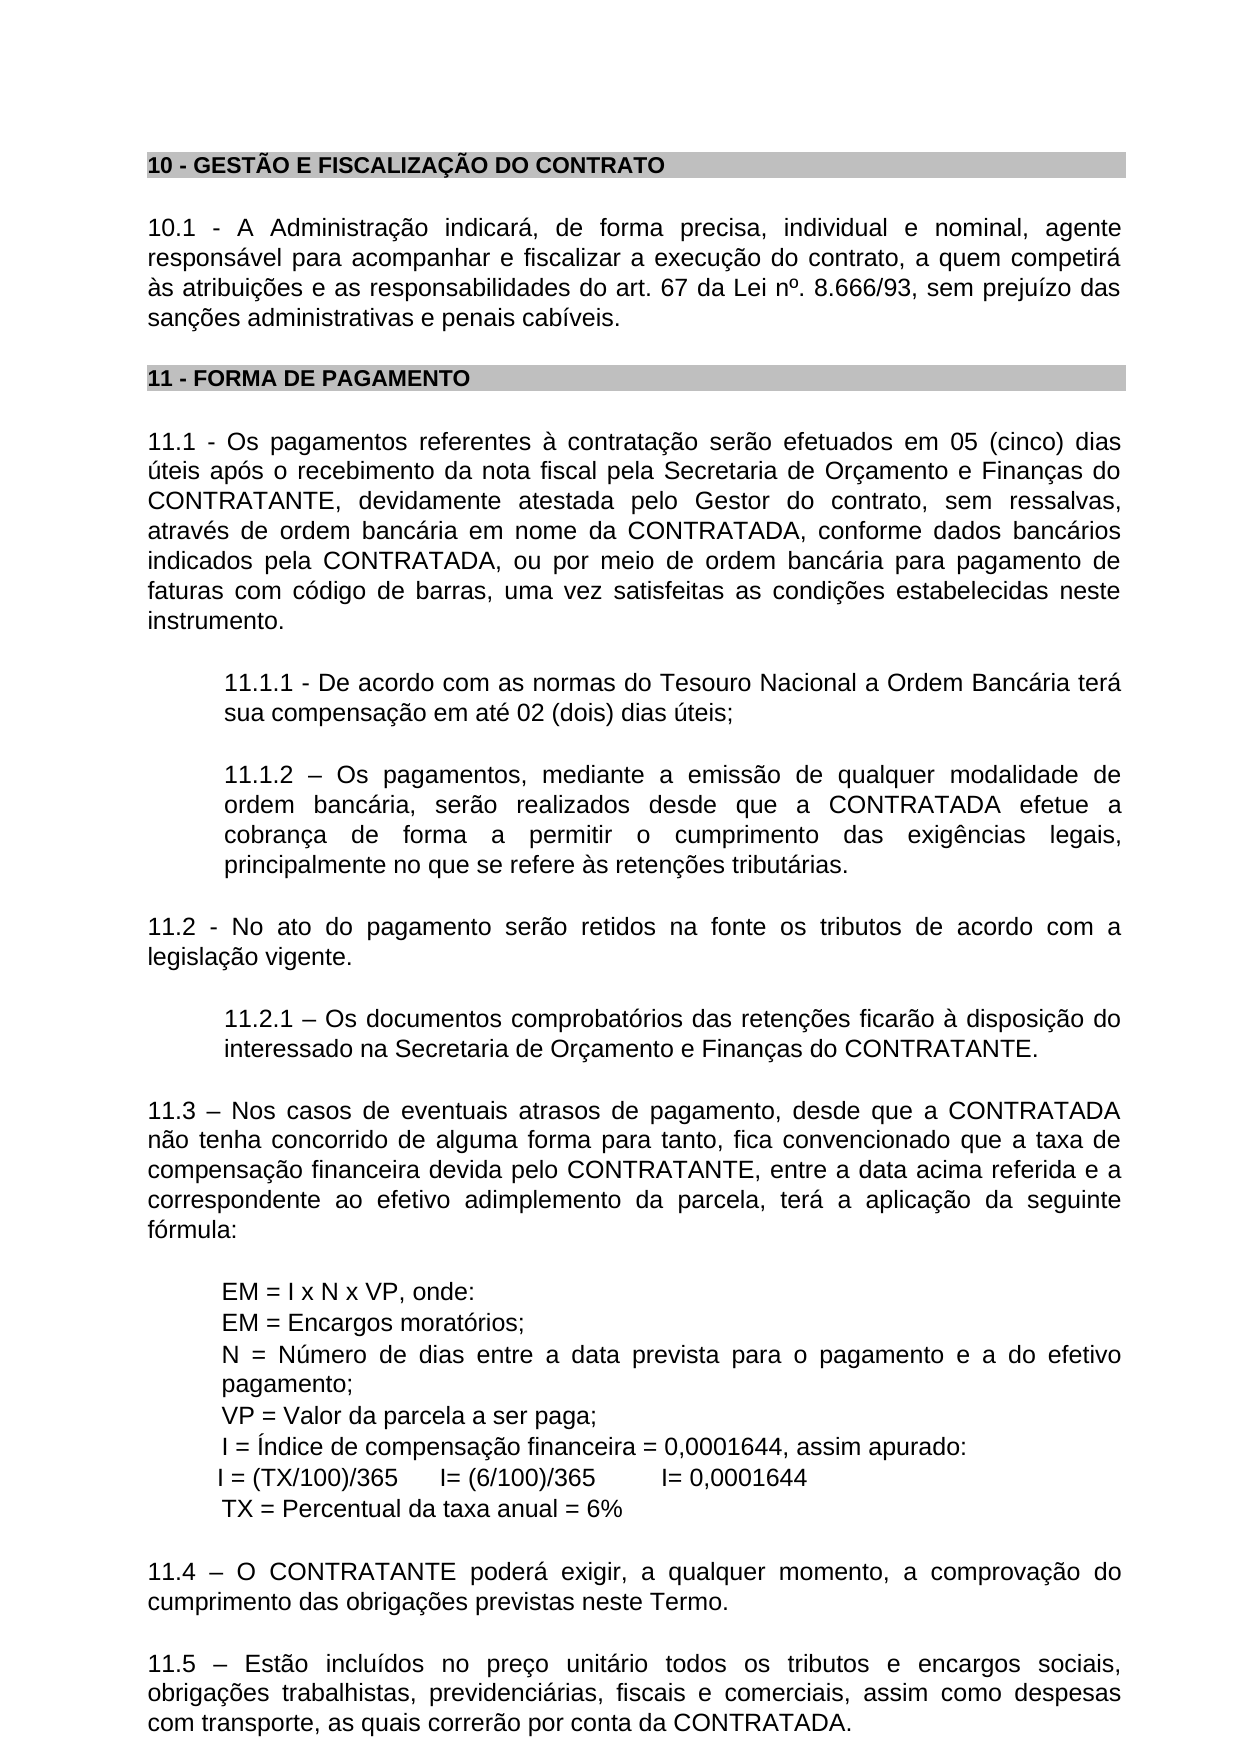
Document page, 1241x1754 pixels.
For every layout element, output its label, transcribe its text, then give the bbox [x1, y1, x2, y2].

subtitle 11 - FORMA DE PAGAMENTO [147, 365, 1126, 391]
text EM = Encargos moratórios; [221, 1308, 1123, 1337]
text EM = I x N x VP, onde: [221, 1277, 1123, 1306]
text 11.2.1 – Os documentos comprobatórios das retenções ficarão à disposição do interessado na Secretaria de Orçamento e Finanças do CONTRATANTE. [224, 1004, 1123, 1062]
text N = Número de dias entre a data prevista para o pagamento e a do efetivo pagamento; [221, 1339, 1123, 1398]
text TX = Percentual da taxa anual = 6% [221, 1494, 1123, 1523]
text I = Índice de compensação financeira = 0,0001644, assim apurado: [221, 1432, 1123, 1461]
text I = (TX/100)/365 I= (6/100)/365 I= 0,0001644 [145, 1463, 1126, 1492]
text 11.5 – Estão incluídos no preço unitário todos os tributos e encargos sociais, obrigações trabalhistas, previdenciárias, fiscais e comerciais, assim como despesas com transporte, as quais correrão por conta da CONTRATADA. [147, 1648, 1123, 1737]
text 11.4 – O CONTRATANTE poderá exigir, a qualquer momento, a comprovação do cumprimento das obrigações previstas neste Termo. [147, 1557, 1123, 1615]
text 11.1.1 - De acordo com as normas do Tesouro Nacional a Ordem Bancária terá sua compensação em até 02 (dois) dias úteis; [224, 668, 1123, 727]
text 11.1.2 – Os pagamentos, mediante a emissão de qualquer modalidade de ordem bancária, serão realizados desde que a CONTRATADA efetue a cobrança de forma a permitir o cumprimento das exigências legais, principalmente no que se refere às retenções tributárias. [224, 760, 1123, 878]
subtitle 10 - GESTÃO E FISCALIZAÇÃO DO CONTRATO [147, 152, 1126, 178]
text 11.3 – Nos casos de eventuais atrasos de pagamento, desde que a CONTRATADA não tenha concorrido de alguma forma para tanto, fica convencionado que a taxa de compensação financeira devida pelo CONTRATANTE, entre a data acima referida e a correspondente ao efetivo adimplemento da parcela, terá a aplicação da seguinte fórmula: [147, 1096, 1123, 1244]
text 11.2 - No ato do pagamento serão retidos na fonte os tributos de acordo com a legislação vigente. [147, 912, 1123, 970]
text 11.1 - Os pagamentos referentes à contratação serão efetuados em 05 (cinco) dias úteis após o recebimento da nota fiscal pela Secretaria de Orçamento e Finanças do CONTRATANTE, devidamente atestada pelo Gestor do contrato, sem ressalvas, através de ordem bancária em nome da CONTRATADA, conforme dados bancários indicados pela CONTRATADA, ou por meio de ordem bancária para pagamento de faturas com código de barras, uma vez satisfeitas as condições estabelecidas neste instrumento. [147, 426, 1123, 634]
text VP = Valor da parcela a ser paga; [221, 1401, 1123, 1429]
text 10.1 - A Administração indicará, de forma precisa, individual e nominal, agente responsável para acompanhar e fiscalizar a execução do contrato, a quem competirá às atribuições e as responsabilidades do art. 67 da Lei nº. 8.666/93, sem prejuízo das sanções administrativas e penais cabíveis. [147, 213, 1123, 331]
